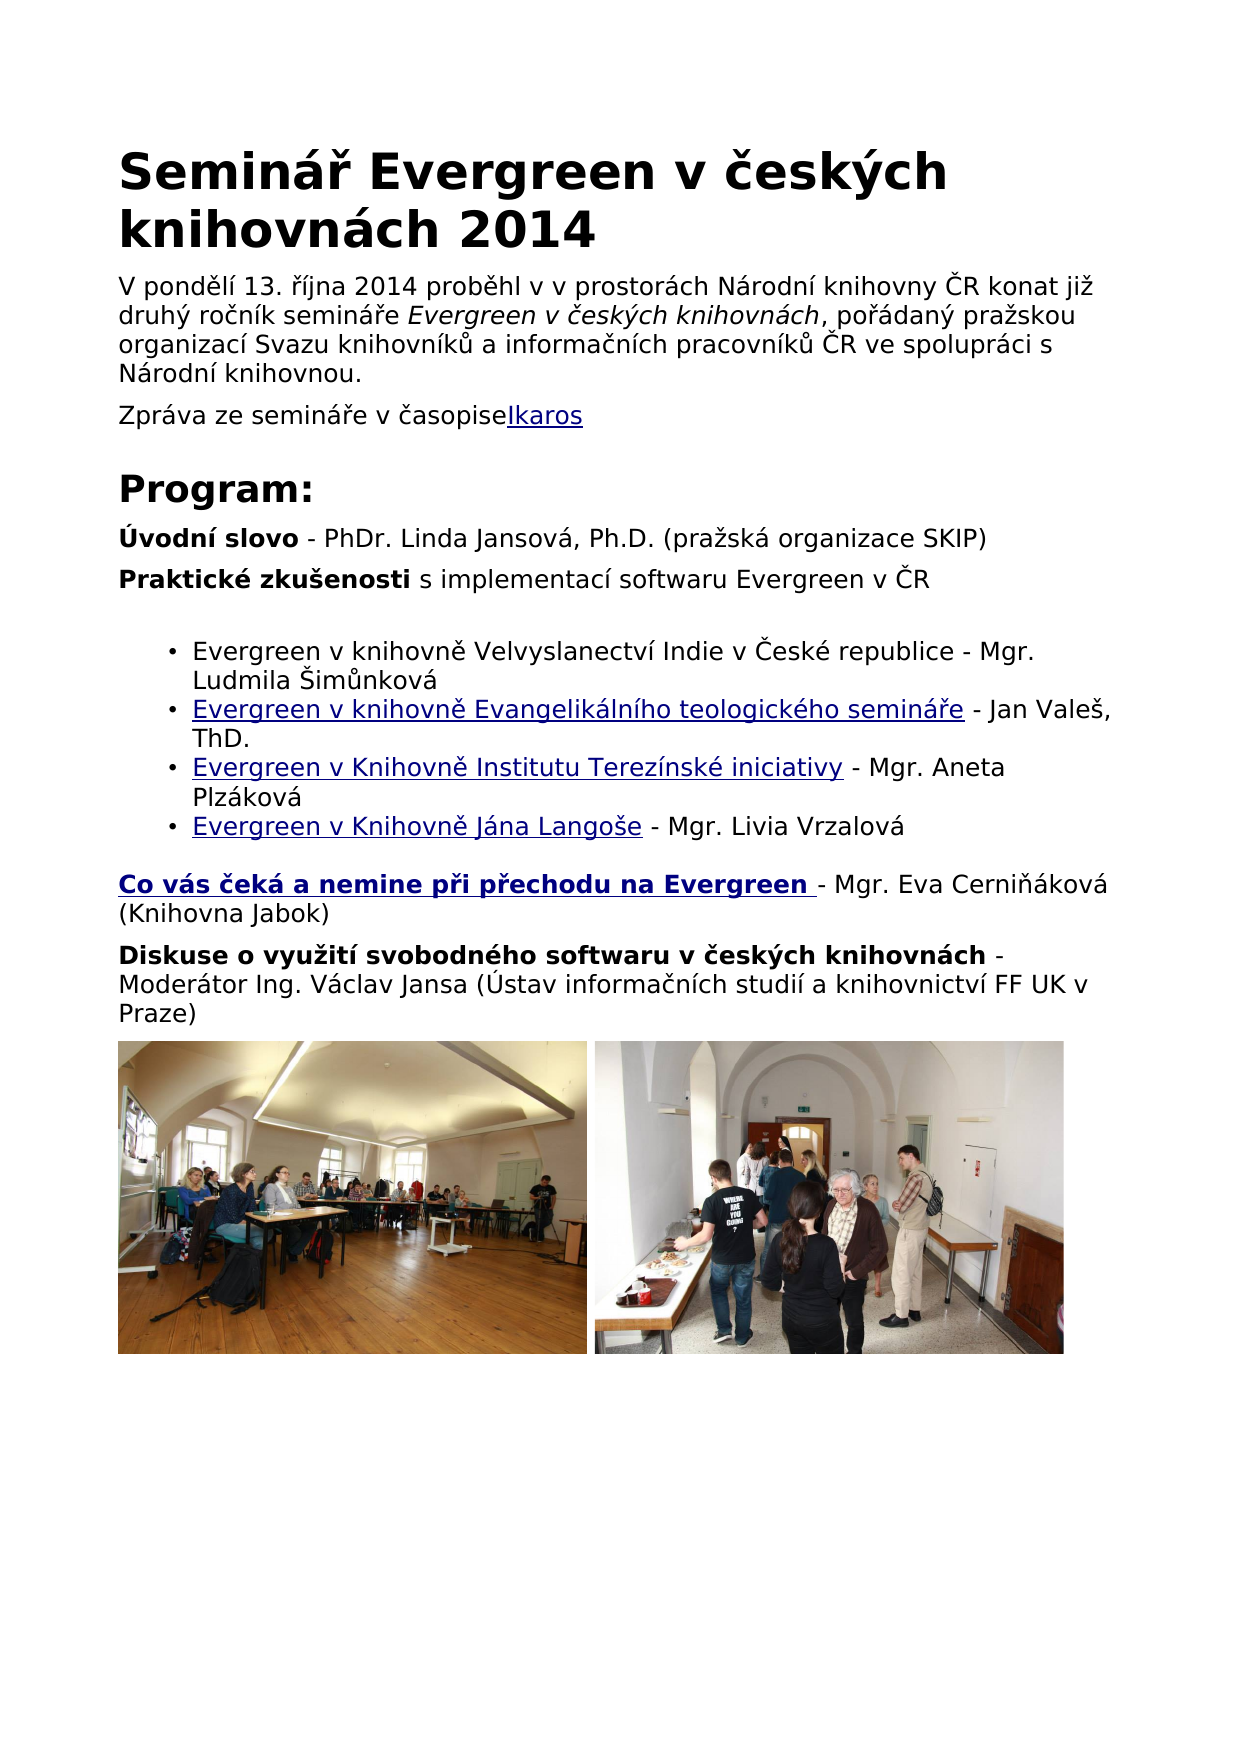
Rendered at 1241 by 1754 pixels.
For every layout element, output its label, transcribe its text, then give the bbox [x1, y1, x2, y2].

picture [118, 1041, 587, 1354]
text Co vás čeká a nemine při přechodu na Evergreen - Mgr. Eva Cerniňáková (Knihovna Jabok) [118, 871, 1122, 929]
text V pondělí 13. října 2014 proběhl v v prostorách Národní knihovny ČR konat již druhý ročník semináře Evergreen v českých knihovnách, pořádaný pražskou organizací Svazu knihovníků a informačních pracovníků ČR ve spolupráci s Národní knihovnou. [118, 272, 1122, 389]
subtitle Program: [118, 468, 1122, 512]
subtitle Seminář Evergreen v českých knihovnách 2014 [118, 143, 1122, 259]
text Zpráva ze semináře v časopiseIkaros [118, 401, 1122, 430]
text Praktické zkušenosti s implementací softwaru Evergreen v ČR [118, 566, 1122, 595]
picture [594, 1041, 1064, 1354]
text Diskuse o využití svobodného softwaru v českých knihovnách - Moderátor Ing. Václav Jansa (Ústav informačních studií a knihovnictví FF UK v Praze) [118, 941, 1122, 1029]
list Evergreen v knihovně Velvyslanectví Indie v České republice - Mgr. Ludmila Šimůnková [177, 637, 1122, 695]
text Úvodní slovo - PhDr. Linda Jansová, Ph.D. (pražská organizace SKIP) [118, 524, 1122, 553]
list Evergreen v Knihovně Institutu Terezínské iniciativy - Mgr. Aneta Plzáková [177, 753, 1122, 812]
list Evergreen v Knihovně Jána Langoše - Mgr. Livia Vrzalová [177, 812, 1122, 841]
list Evergreen v knihovně Evangelikálního teologického semináře - Jan Valeš, ThD. [177, 695, 1122, 753]
